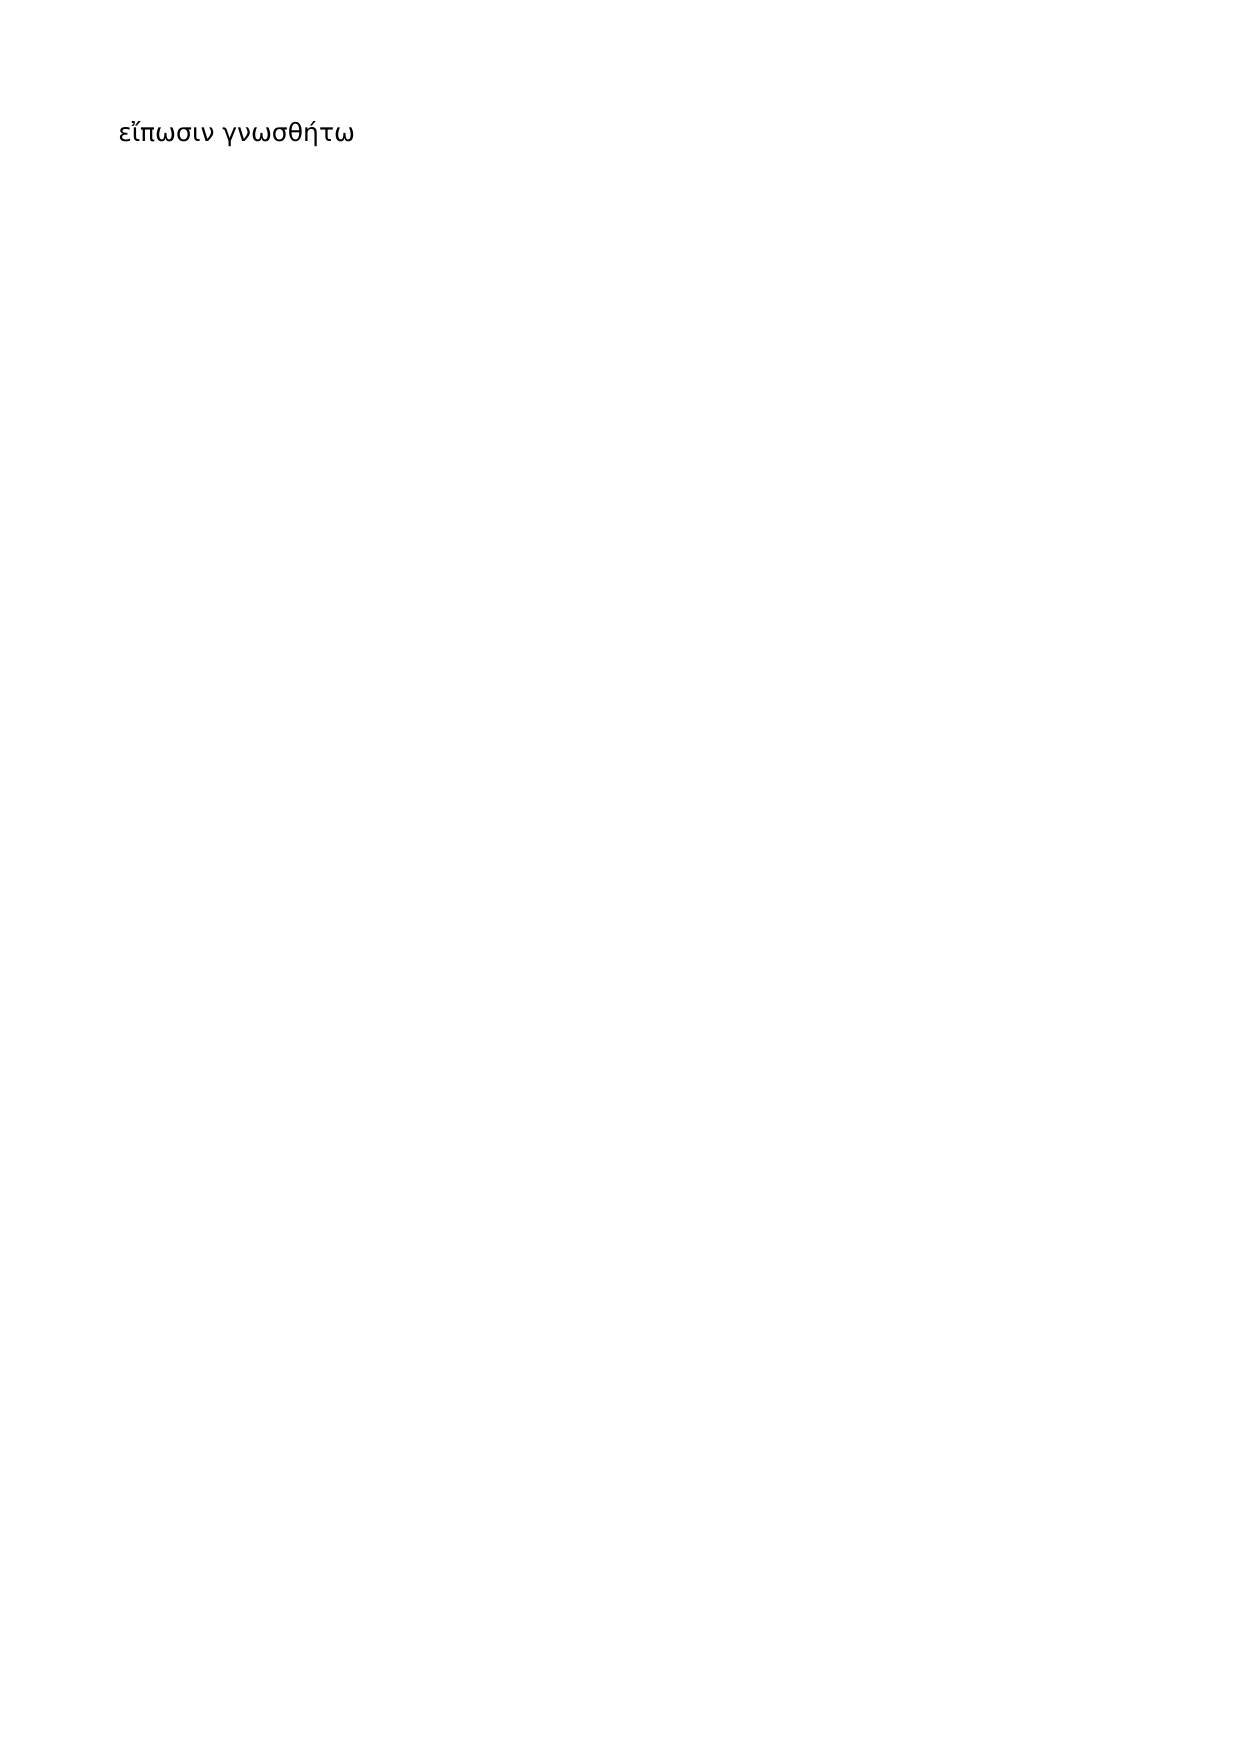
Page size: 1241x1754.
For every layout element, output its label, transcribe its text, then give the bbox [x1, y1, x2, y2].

text εἴπωσιν γνωσθήτω [118, 118, 1122, 147]
